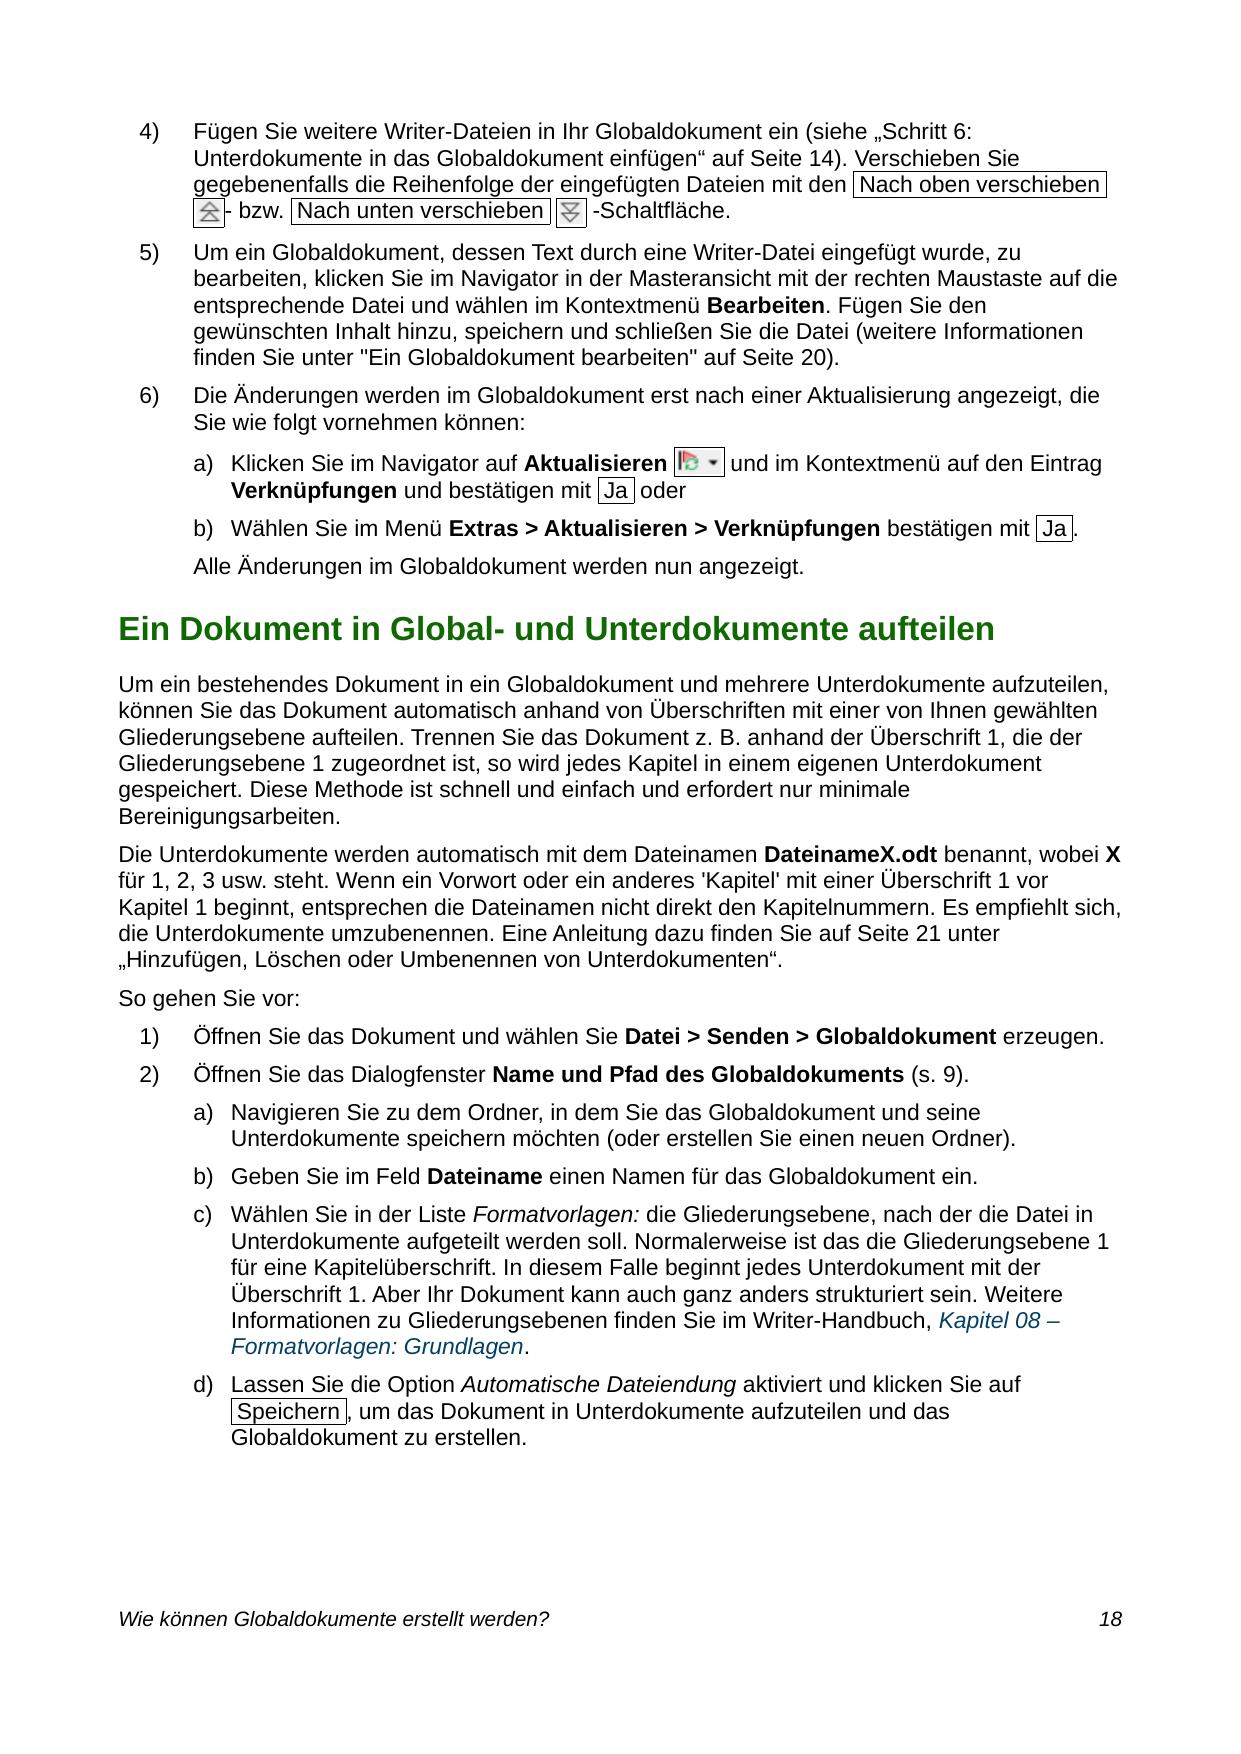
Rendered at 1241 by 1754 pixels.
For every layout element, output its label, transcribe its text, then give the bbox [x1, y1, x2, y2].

list Klicken Sie im Navigator auf Aktualisieren und im Kontextmenü auf den Eintrag Verknüpfungen und bestätigen mit Ja oder [193, 447, 1122, 503]
text So gehen Sie vor: [118, 984, 1122, 1011]
list Alle Änderungen im Globaldokument werden nun angezeigt. [159, 553, 1122, 579]
list Öffnen Sie das Dialogfenster Name und Pfad des Globaldokuments (s. Abbildung 9). [159, 1061, 1122, 1087]
text Die Unterdokumente werden automatisch mit dem Dateinamen DateinameX.odt benannt, wobei X für 1, 2, 3 usw. steht. Wenn ein Vorwort oder ein anderes 'Kapitel' mit einer Überschrift 1 vor Kapitel 1 beginnt, entsprechen die Dateinamen nicht direkt den Kapitelnummern. Es empfiehlt sich, die Unterdokumente umzubenennen. Eine Anleitung dazu finden Sie auf Seite 21 unter „Hinzufügen, Löschen oder Umbenennen von Unterdokumenten“. [118, 841, 1122, 973]
list Um ein Globaldokument, dessen Text durch eine Writer-Datei eingefügt wurde, zu bearbeiten, klicken Sie im Navigator in der Masteransicht mit der rechten Maustaste auf die entsprechende Datei und wählen im Kontextmenü Bearbeiten. Fügen Sie den gewünschten Inhalt hinzu, speichern und schließen Sie die Datei (weitere Informationen finden Sie unter "Ein Globaldokument bearbeiten" auf Seite 20). [159, 239, 1122, 371]
list Die Änderungen werden im Globaldokument erst nach einer Aktualisierung angezeigt, die Sie wie folgt vornehmen können: [159, 382, 1122, 435]
list Öffnen Sie das Dokument und wählen Sie Datei > Senden > Globaldokument erzeugen. [159, 1023, 1122, 1049]
picture [196, 200, 222, 224]
list Geben Sie im Feld Dateiname einen Namen für das Globaldokument ein. [193, 1163, 1122, 1190]
list Fügen Sie weitere Writer-Dateien in Ihr Globaldokument ein (siehe „Schritt 6: Unterdokumente in das Globaldokument einfügen“ auf Seite 14). Verschieben Sie gegebenenfalls die Reihenfolge der eingefügten Dateien mit den Nach oben verschieben - bzw. Nach unten verschieben -Schaltfläche. [159, 118, 1122, 227]
picture [676, 450, 721, 474]
text Um ein bestehendes Dokument in ein Globaldokument und mehrere Unterdokumente aufzuteilen, können Sie das Dokument automatisch anhand von Überschriften mit einer von Ihnen gewählten Gliederungsebene aufteilen. Trennen Sie das Dokument z. B. anhand der Überschrift 1, die der Gliederungsebene 1 zugeordnet ist, so wird jedes Kapitel in einem eigenen Unterdokument gespeichert. Diese Methode ist schnell und einfach und erfordert nur minimale Bereinigungsarbeiten. [118, 671, 1122, 829]
list Wählen Sie in der Liste Formatvorlagen: die Gliederungsebene, nach der die Datei in Unterdokumente aufgeteilt werden soll. Normalerweise ist das die Gliederungsebene 1 für eine Kapitelüberschrift. In diesem Falle beginnt jedes Unterdokument mit der Überschrift 1. Aber Ihr Dokument kann auch ganz anders strukturiert sein. Weitere Informationen zu Gliederungsebenen finden Sie im Writer-Handbuch, Kapitel 08 – Formatvorlagen: Grundlagen. [193, 1201, 1122, 1359]
picture [559, 200, 583, 224]
list Lassen Sie die Option Automatische Dateiendung aktiviert und klicken Sie auf Speichern, um das Dokument in Unterdokumente aufzuteilen und das Globaldokument zu erstellen. [193, 1371, 1122, 1451]
subtitle Ein Dokument in Global- und Unterdokumente aufteilen [118, 609, 1122, 647]
list Wählen Sie im Menü Extras > Aktualisieren > Verknüpfungen bestätigen mit Ja. [193, 515, 1036, 541]
list Navigieren Sie zu dem Ordner, in dem Sie das Globaldokument und seine Unterdokumente speichern möchten (oder erstellen Sie einen neuen Ordner). [193, 1099, 1122, 1152]
